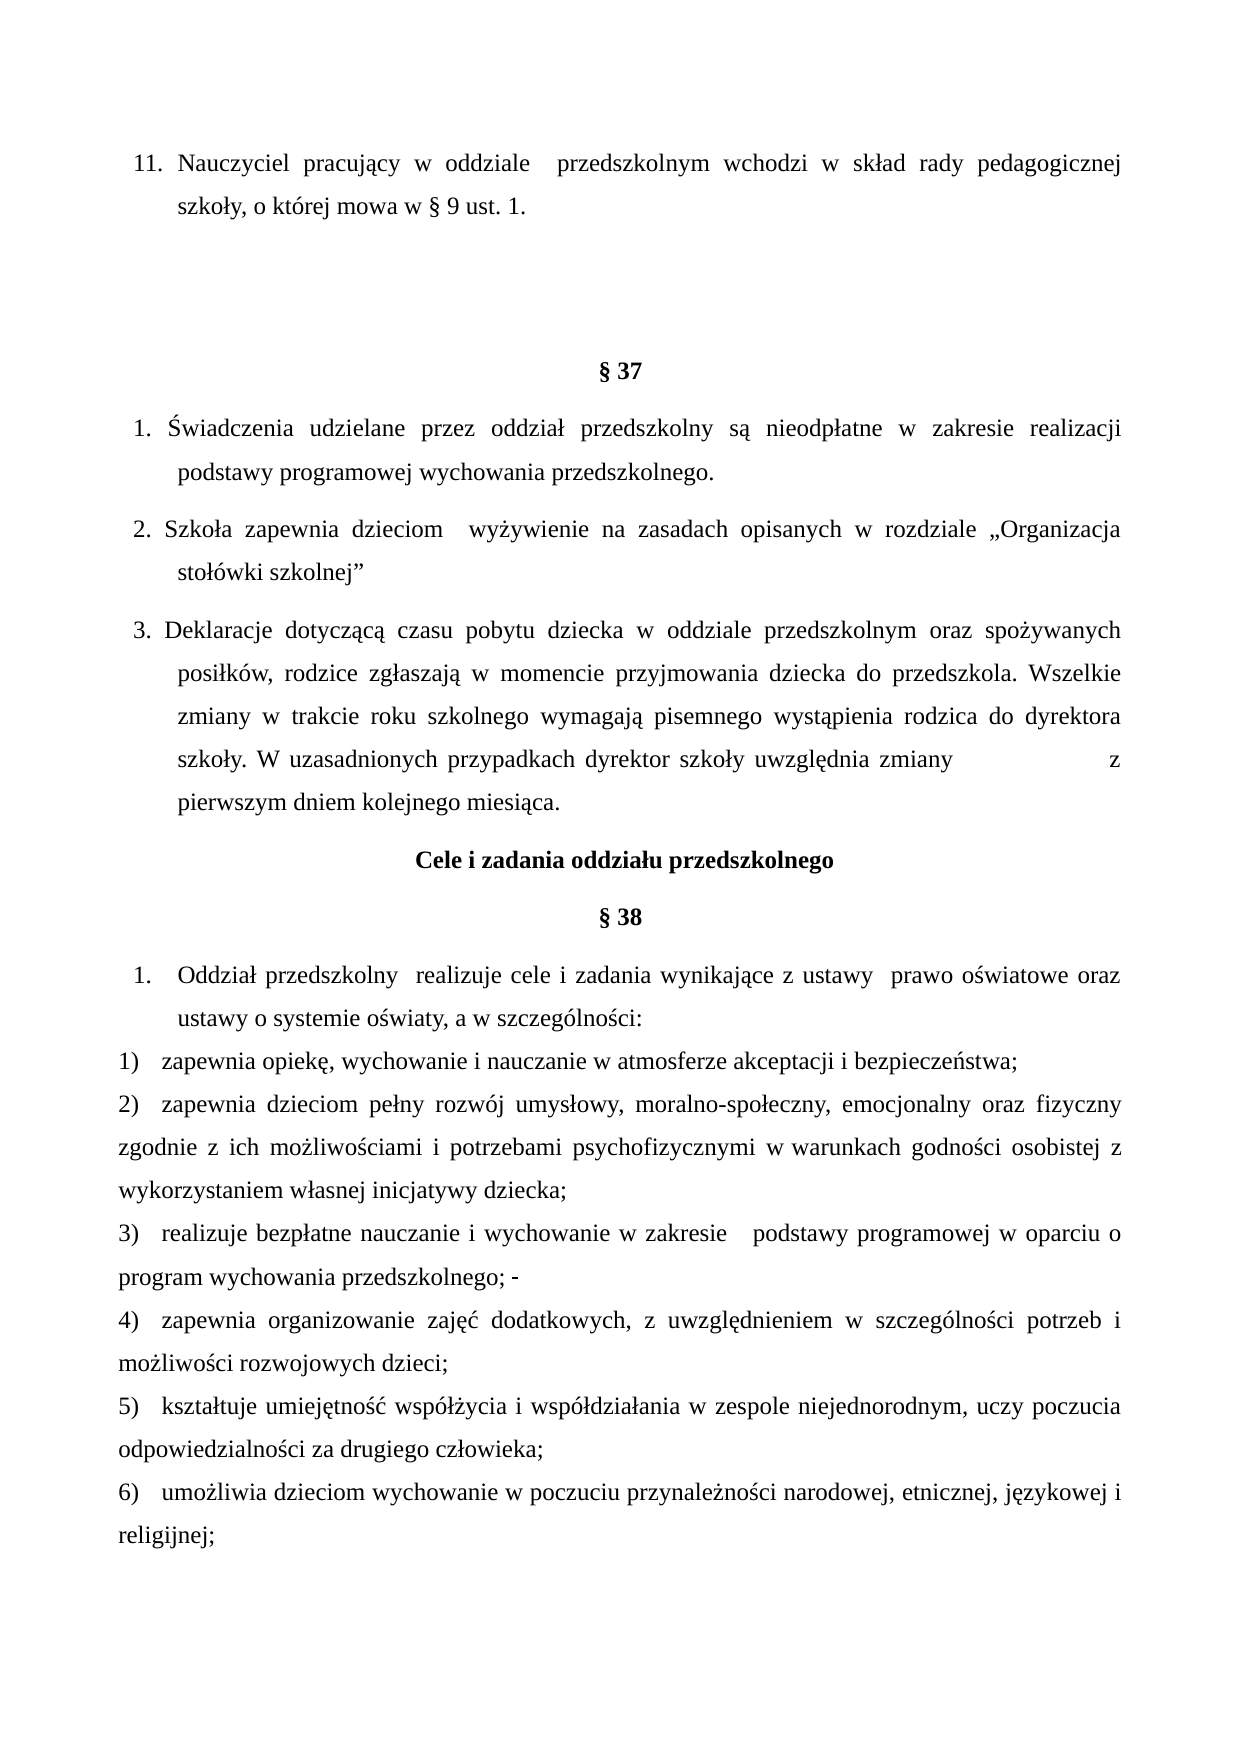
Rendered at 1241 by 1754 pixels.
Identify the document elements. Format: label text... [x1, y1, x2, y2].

text 3. Deklaracje dotyczącą czasu pobytu dziecka w oddziale przedszkolnym oraz spożywanych posiłków, rodzice zgłaszają w momencie przyjmowania dziecka do przedszkola. Wszelkie zmiany w trakcie roku szkolnego wymagają pisemnego wystąpienia rodzica do dyrektora szkoły. W uzasadnionych przypadkach dyrektor szkoły uwzględnia zmiany z pierwszym dniem kolejnego miesiąca. [133, 615, 1122, 816]
list realizuje bezpłatne nauczanie i wychowanie w zakresie podstawy programowej w oparciu o program wychowania przedszkolnego; [118, 1218, 1122, 1290]
text Cele i zadania oddziału przedszkolnego [133, 845, 1122, 873]
list umożliwia dzieciom wychowanie w poczuciu przynależności narodowej, etnicznej, językowej i religijnej; [118, 1477, 1122, 1549]
text 1. Świadczenia udzielane przez oddział przedszkolny są nieodpłatne w zakresie realizacji podstawy programowej wychowania przedszkolnego. [133, 413, 1122, 485]
text 2. Szkoła zapewnia dzieciom wyżywienie na zasadach opisanych w rozdziale „Organizacja stołówki szkolnej” [133, 514, 1122, 586]
text § 38 [118, 902, 1122, 931]
list zapewnia opiekę, wychowanie i nauczanie w atmosferze akceptacji i bezpieczeństwa; [118, 1046, 1122, 1075]
list zapewnia organizowanie zajęć dodatkowych, z uwzględnieniem w szczególności potrzeb i możliwości rozwojowych dzieci; [118, 1305, 1122, 1377]
list Oddział przedszkolny realizuje cele i zadania wynikające z ustawy prawo oświatowe oraz ustawy o systemie oświaty, a w szczególności: [133, 960, 1122, 1032]
list kształtuje umiejętność współżycia i współdziałania w zespole niejednorodnym, uczy poczucia odpowiedzialności za drugiego człowieka; [118, 1391, 1122, 1463]
text § 37 [118, 356, 1122, 385]
list zapewnia dzieciom pełny rozwój umysłowy, moralno-społeczny, emocjonalny oraz fizyczny zgodnie z ich możliwościami i potrzebami psychofizycznymi w warunkach godności osobistej z wykorzystaniem własnej inicjatywy dziecka; [118, 1089, 1122, 1204]
list Nauczyciel pracujący w oddziale przedszkolnym wchodzi w skład rady pedagogicznej szkoły, o której mowa w § 9 ust. 1. [133, 148, 1122, 219]
